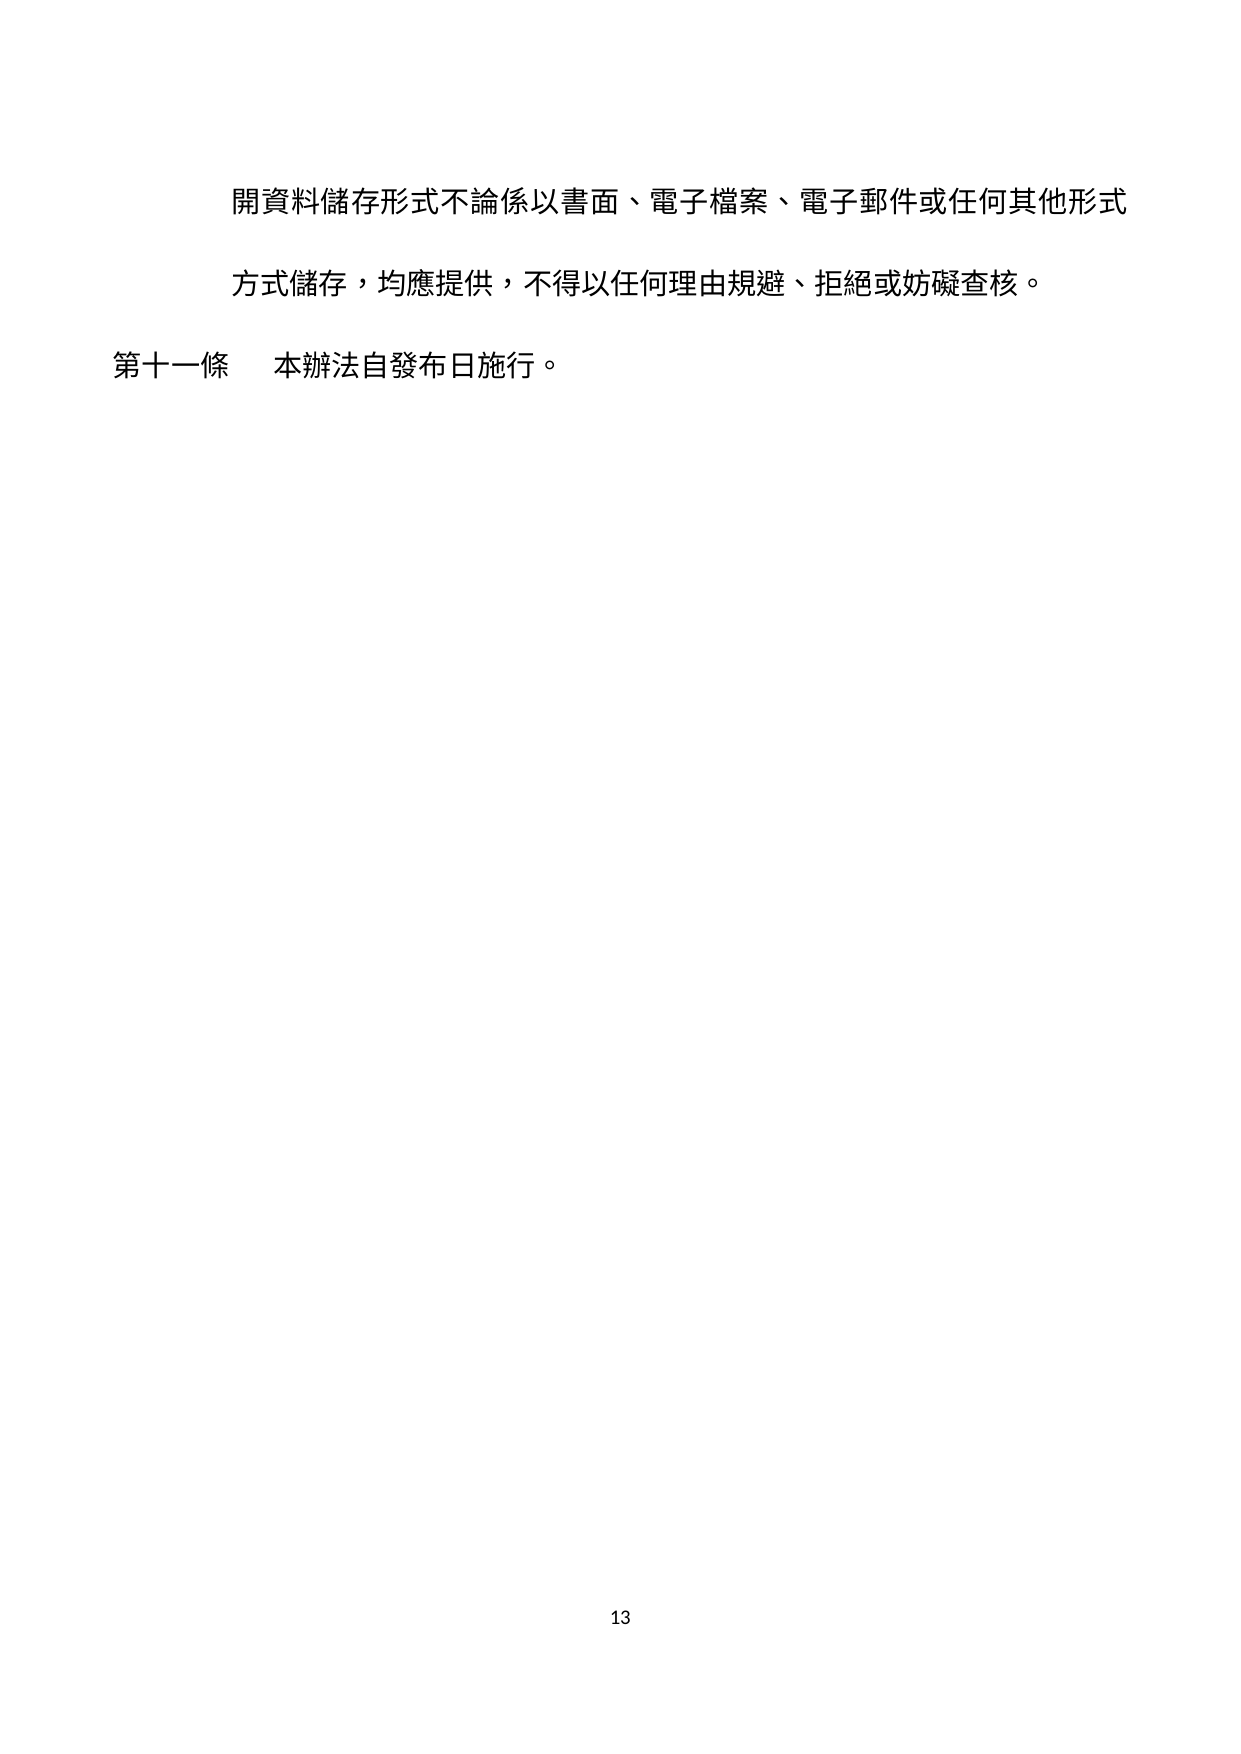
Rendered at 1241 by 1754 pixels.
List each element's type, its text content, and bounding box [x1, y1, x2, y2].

text 開資料儲存形式不論係以書面、電子檔案、電子郵件或任何其他形式方式儲存，均應提供，不得以任何理由規避、拒絕或妨礙查核。 [231, 159, 1128, 323]
text 第十一條 本辦法自發布日施行。 [112, 323, 1128, 405]
